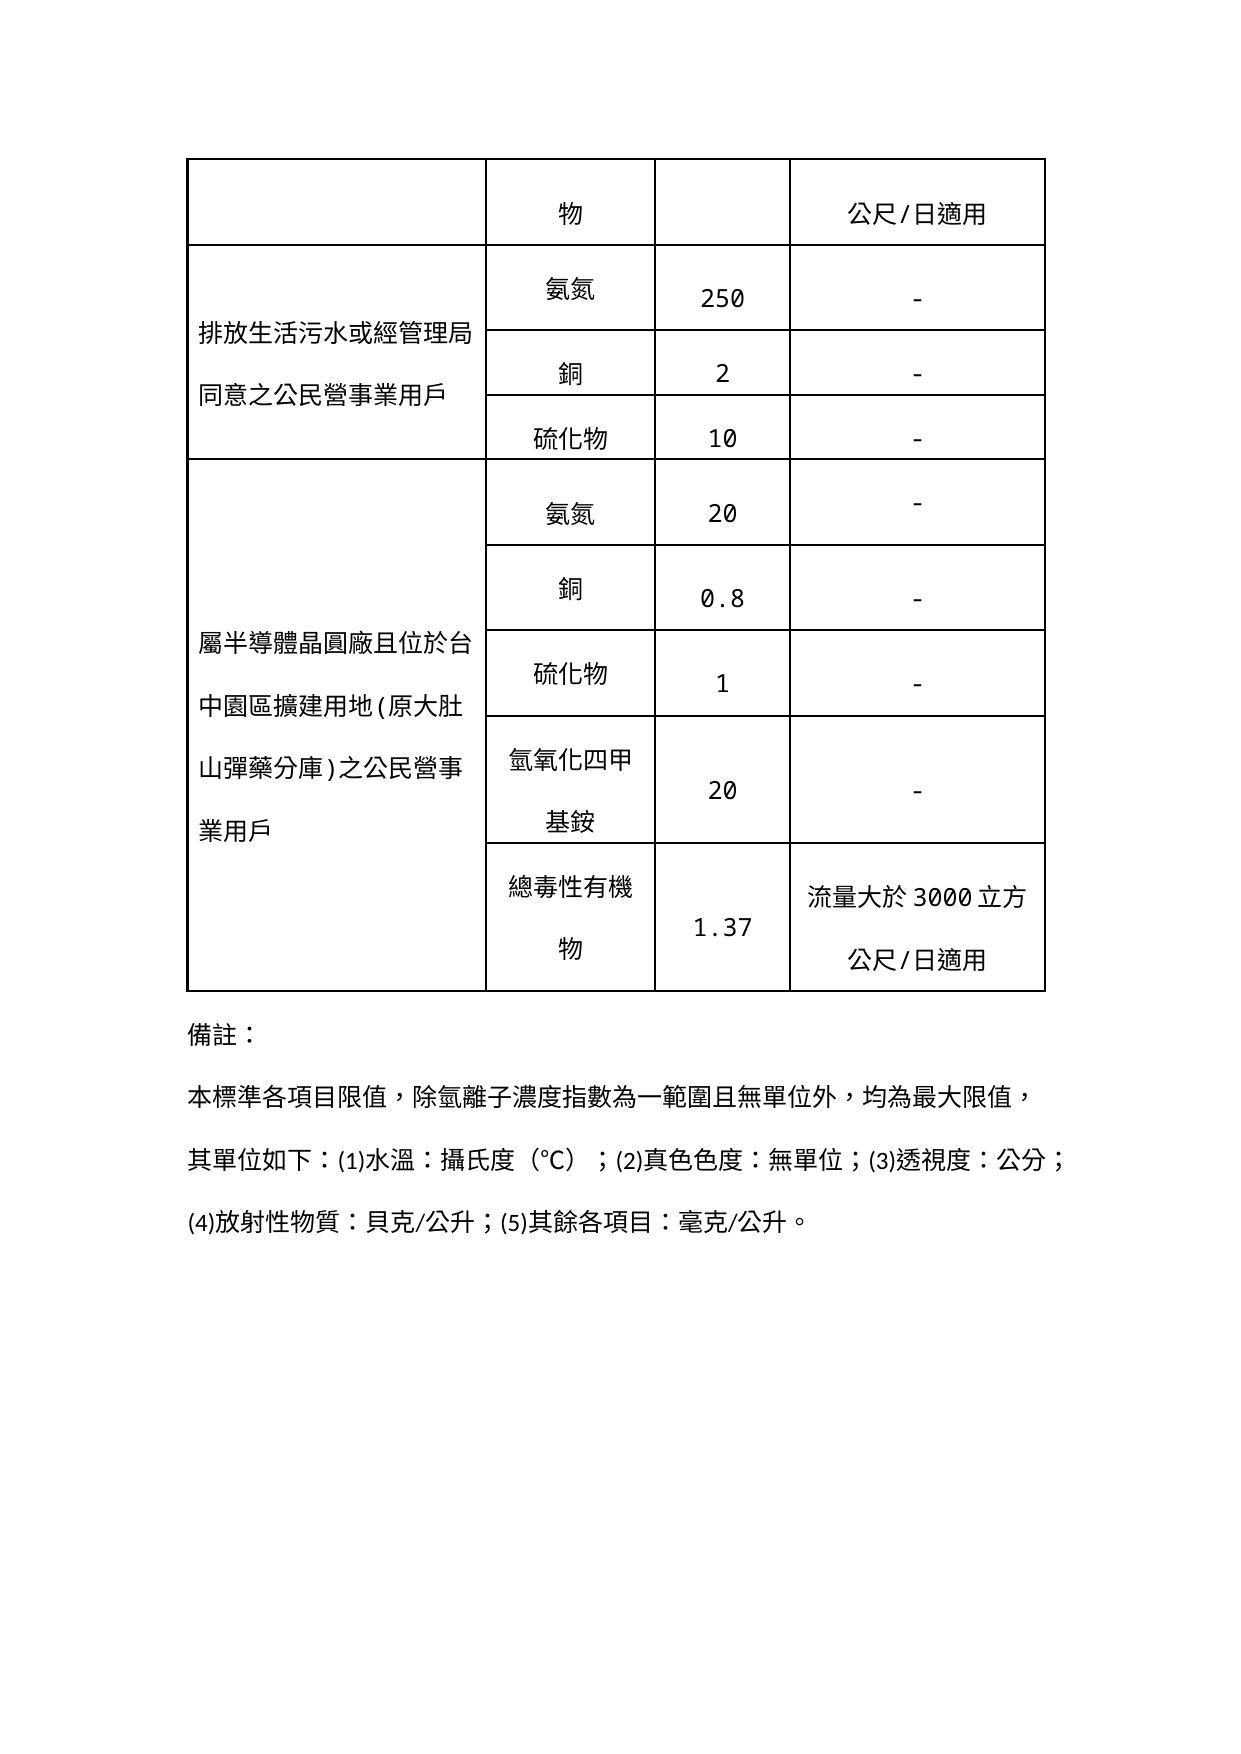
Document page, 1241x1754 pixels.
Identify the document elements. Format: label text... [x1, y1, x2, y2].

table_cell 20 [656, 717, 789, 842]
table_cell 硫化物 [487, 631, 654, 714]
table_cell 1.37 [656, 844, 789, 989]
table_cell 銅 [487, 331, 654, 394]
table_cell 銅 [487, 546, 654, 629]
table_cell 總毒性有機物 [487, 844, 654, 989]
table_cell - [791, 396, 1044, 458]
table_cell - [791, 631, 1044, 714]
table_cell [189, 160, 485, 244]
text 備註： [187, 992, 1053, 1054]
table_cell - [791, 331, 1044, 394]
table_cell 流量大於3000立方公尺/日適用 [791, 844, 1044, 989]
table_cell 氫氧化四甲基銨 [487, 717, 654, 842]
table_cell 氨氮 [487, 246, 654, 329]
table_cell 250 [656, 246, 789, 329]
table_cell 屬半導體晶圓廠且位於台中園區擴建用地(原大肚山彈藥分庫)之公民營事業用戶 [189, 460, 485, 989]
table_cell 1 [656, 631, 789, 714]
table_cell - [791, 717, 1044, 842]
table_cell 排放生活污水或經管理局同意之公民營事業用戶 [189, 246, 485, 458]
text 本標準各項目限值，除氫離子濃度指數為一範圍且無單位外，均為最大限值，其單位如下：(1)水溫：攝氏度（℃）；(2)真色色度：無單位；(3)透視度：公分；(4)放射性物質：貝克/公升；(5)其餘各項目：毫克/公升。 [187, 1054, 1053, 1242]
table_cell 0.8 [656, 546, 789, 629]
table_cell 10 [656, 396, 789, 458]
table_cell 20 [656, 460, 789, 544]
table_cell - [791, 546, 1044, 629]
table_cell - [791, 246, 1044, 329]
table_cell [656, 160, 789, 244]
table_cell 2 [656, 331, 789, 394]
table_cell 氨氮 [487, 460, 654, 544]
table_cell 公尺/日適用 [791, 160, 1044, 244]
table_cell - [791, 460, 1044, 544]
table_cell 硫化物 [487, 396, 654, 458]
table_cell 物 [487, 160, 654, 244]
